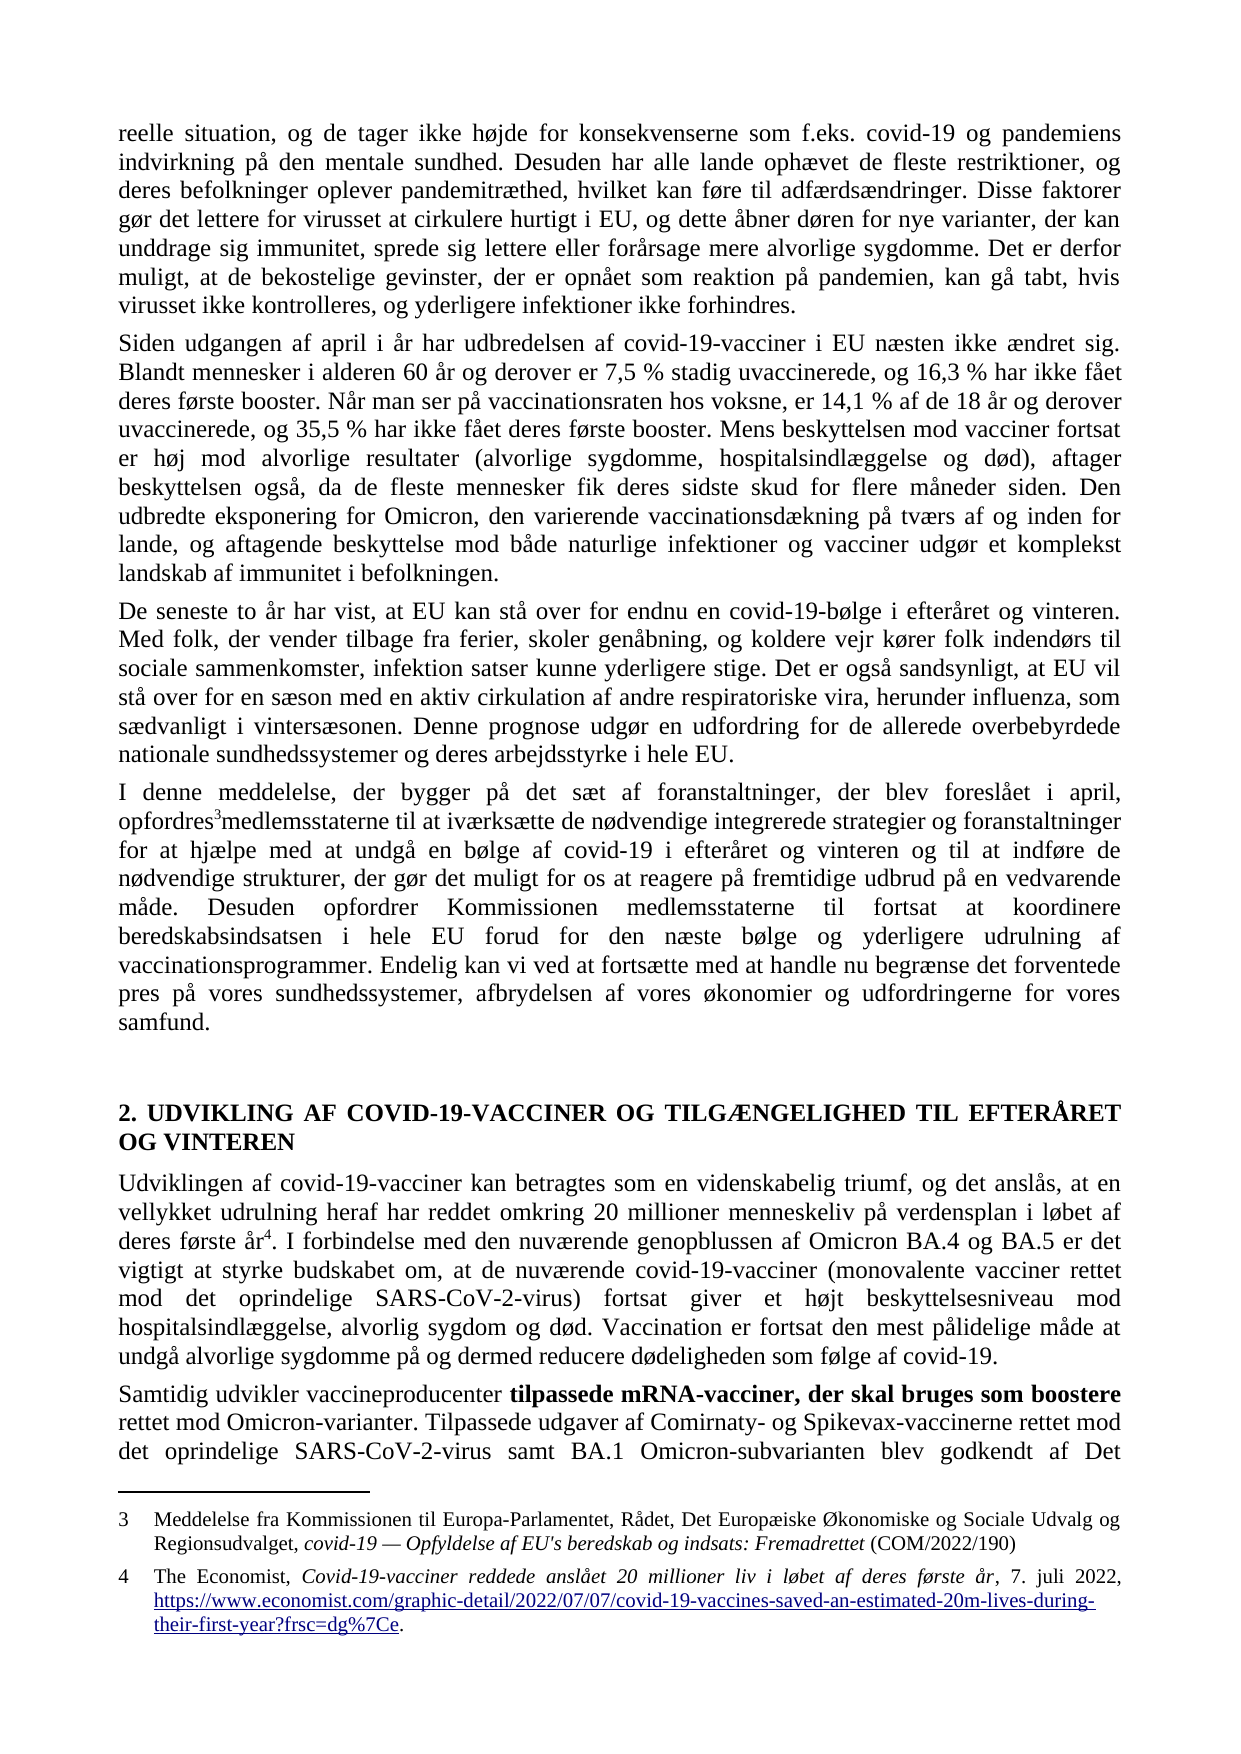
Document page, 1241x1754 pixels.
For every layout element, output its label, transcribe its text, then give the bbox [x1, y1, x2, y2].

text Siden udgangen af april i år har udbredelsen af covid-19-vacciner i EU næsten ikke ændret sig. Blandt mennesker i alderen 60 år og derover er 7,5 % stadig uvaccinerede, og 16,3 % har ikke fået deres første booster. Når man ser på vaccinationsraten hos voksne, er 14,1 % af de 18 år og derover uvaccinerede, og 35,5 % har ikke fået deres første booster. Mens beskyttelsen mod vacciner fortsat er høj mod alvorlige resultater (alvorlige sygdomme, hospitalsindlæggelse og død), aftager beskyttelsen også, da de fleste mennesker fik deres sidste skud for flere måneder siden. Den udbredte eksponering for Omicron, den varierende vaccinationsdækning på tværs af og inden for lande, og aftagende beskyttelse mod både naturlige infektioner og vacciner udgør et komplekst landskab af immunitet i befolkningen. [118, 328, 1122, 587]
text reelle situation, og de tager ikke højde for konsekvenserne som f.eks. covid-19 og pandemiens indvirkning på den mentale sundhed. Desuden har alle lande ophævet de fleste restriktioner, og deres befolkninger oplever pandemitræthed, hvilket kan føre til adfærdsændringer. Disse faktorer gør det lettere for virusset at cirkulere hurtigt i EU, og dette åbner døren for nye varianter, der kan unddrage sig immunitet, sprede sig lettere eller forårsage mere alvorlige sygdomme. Det er derfor muligt, at de bekostelige gevinster, der er opnået som reaktion på pandemien, kan gå tabt, hvis virusset ikke kontrolleres, og yderligere infektioner ikke forhindres. [118, 118, 1122, 319]
text De seneste to år har vist, at EU kan stå over for endnu en covid-19-bølge i efteråret og vinteren. Med folk, der vender tilbage fra ferier, skoler genåbning, og koldere vejr kører folk indendørs til sociale sammenkomster, infektion satser kunne yderligere stige. Det er også sandsynligt, at EU vil stå over for en sæson med en aktiv cirkulation af andre respiratoriske vira, herunder influenza, som sædvanligt i vintersæsonen. Denne prognose udgør en udfordring for de allerede overbebyrdede nationale sundhedssystemer og deres arbejdsstyrke i hele EU. [118, 596, 1122, 768]
text Samtidig udvikler vaccineproducenter tilpassede mRNA-vacciner, der skal bruges som boostere rettet mod Omicron-varianter. Tilpassede udgaver af Comirnaty- og Spikevax-vaccinerne rettet mod det oprindelige SARS-CoV-2-virus samt BA.1 Omicron-subvarianten blev godkendt af Det [118, 1379, 1122, 1465]
text I denne meddelelse, der bygger på det sæt af foranstaltninger, der blev foreslået i april, opfordresmedlemsstaterne til at iværksætte de nødvendige integrerede strategier og foranstaltninger for at hjælpe med at undgå en bølge af covid-19 i efteråret og vinteren og til at indføre de nødvendige strukturer, der gør det muligt for os at reagere på fremtidige udbrud på en vedvarende måde. Desuden opfordrer Kommissionen medlemsstaterne til fortsat at koordinere beredskabsindsatsen i hele EU forud for den næste bølge og yderligere udrulning af vaccinationsprogrammer. Endelig kan vi ved at fortsætte med at handle nu begrænse det forventede pres på vores sundhedssystemer, afbrydelsen af vores økonomier og udfordringerne for vores samfund. [118, 777, 1122, 1036]
subtitle 2. UDVIKLING AF COVID-19-VACCINER OG TILGÆNGELIGHED TIL EFTERÅRET OG VINTEREN [118, 1098, 1122, 1156]
text Meddelelse fra Kommissionen til Europa-Parlamentet, Rådet, Det Europæiske Økonomiske og Sociale Udvalg og Regionsudvalget, covid-19 — Opfyldelse af EU's beredskab og indsats: Fremadrettet (COM/2022/190) [118, 1507, 1122, 1555]
text Udviklingen af covid-19-vacciner kan betragtes som en videnskabelig triumf, og det anslås, at en vellykket udrulning heraf har reddet omkring 20 millioner menneskeliv på verdensplan i løbet af deres første år. I forbindelse med den nuværende genopblussen af Omicron BA.4 og BA.5 er det vigtigt at styrke budskabet om, at de nuværende covid-19-vacciner (monovalente vacciner rettet mod det oprindelige SARS-CoV-2-virus) fortsat giver et højt beskyttelsesniveau mod hospitalsindlæggelse, alvorlig sygdom og død. Vaccination er fortsat den mest pålidelige måde at undgå alvorlige sygdomme på og dermed reducere dødeligheden som følge af covid-19. [118, 1168, 1122, 1370]
text The Economist, Covid-19-vacciner reddede anslået 20 millioner liv i løbet af deres første år, 7. juli 2022, https://www.economist.com/graphic-detail/2022/07/07/covid-19-vaccines-saved-an-estimated-20m-lives-during-their-first-year?frsc=dg%7Ce. [118, 1564, 1122, 1636]
